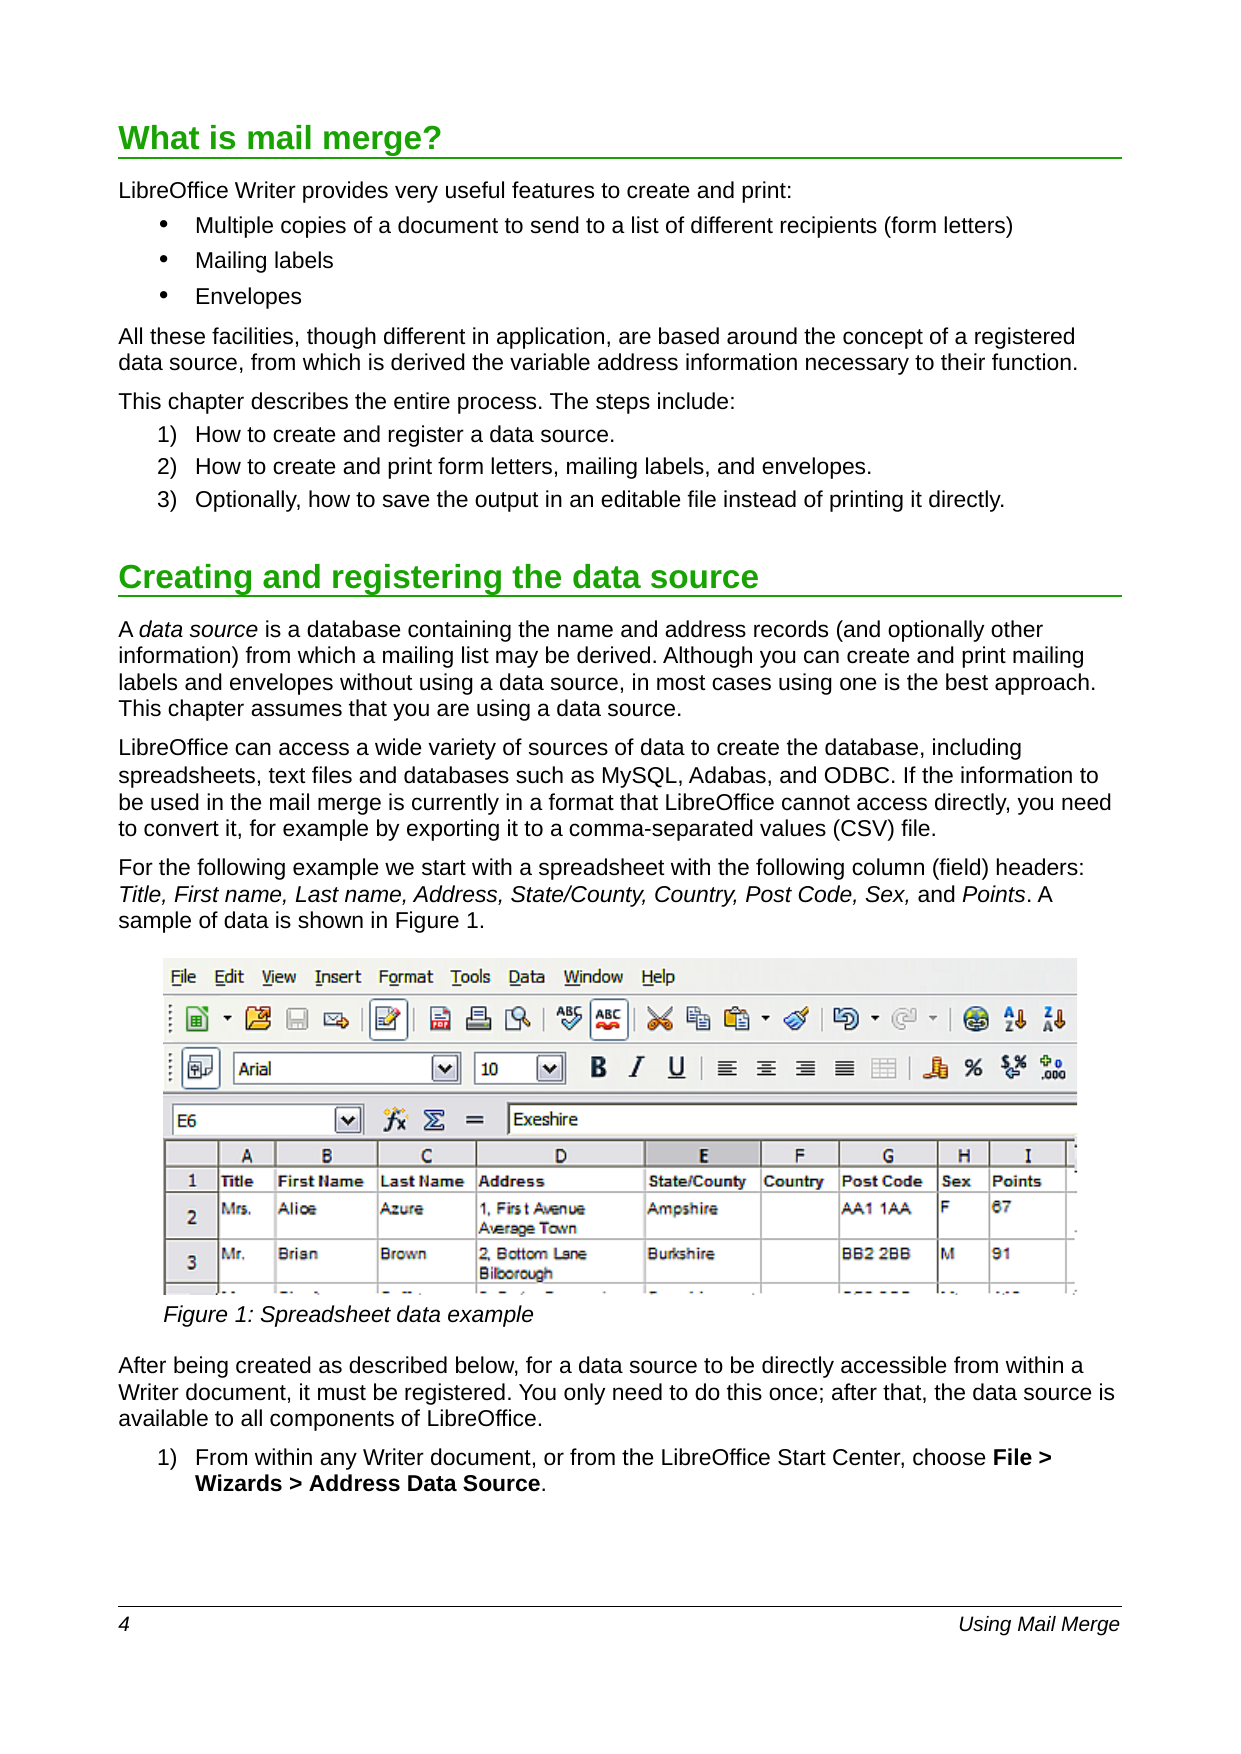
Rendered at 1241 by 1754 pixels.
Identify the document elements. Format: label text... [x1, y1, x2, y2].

text A data source is a database containing the name and address records (and optionally other information) from which a mailing list may be derived. Although you can create and print mailing labels and envelopes without using a data source, in most cases using one is the best approach. This chapter assumes that you are using a data source. [118, 616, 1122, 721]
list From within any Writer document, or from the LibreOffice Start Center, choose File > Wizards > Address Data Source. [177, 1444, 1122, 1497]
list LibreOffice Writer provides very useful features to create and print: [118, 177, 1122, 204]
text After being created as described below, for a data source to be directly accessible from within a Writer document, it must be registered. You only need to do this once; after that, the data source is available to all components of LibreOffice. [118, 1352, 1122, 1432]
list Multiple copies of a document to send to a list of different recipients (form letters) [156, 210, 1122, 239]
list How to create and print form letters, mailing labels, and envelopes. [177, 453, 1122, 480]
text LibreOffice can access a wide variety of sources of data to create the database, including spreadsheets, text files and databases such as MySQL, Adabas, and ODBC. If the information to be used in the mail merge is currently in a format that LibreOffice cannot access directly, you need to convert it, for example by exporting it to a comma-separated values (CSV) file. [118, 734, 1122, 842]
list This chapter describes the entire process. The steps include: [118, 388, 1122, 414]
text For the following example we start with a spreadsheet with the following column (field) headers: Title, First name, Last name, Address, State/County, Country, Post Code, Sex, and Points. A sample of data is shown in Figure 1. [118, 854, 1122, 933]
list Envelopes [156, 281, 1122, 310]
list Mailing labels [156, 246, 1122, 275]
text All these facilities, though different in application, are based around the concept of a registered data source, from which is derived the variable address information necessary to their function. [118, 323, 1122, 375]
picture [163, 958, 1078, 1295]
list Optionally, how to save the output in an editable file instead of printing it directly. [177, 486, 1122, 512]
subtitle What is mail merge? [118, 118, 1122, 157]
subtitle Creating and registering the data source [118, 557, 1122, 595]
list How to create and register a data source. [177, 421, 1122, 447]
text Figure 1: Spreadsheet data example [163, 1301, 1077, 1327]
